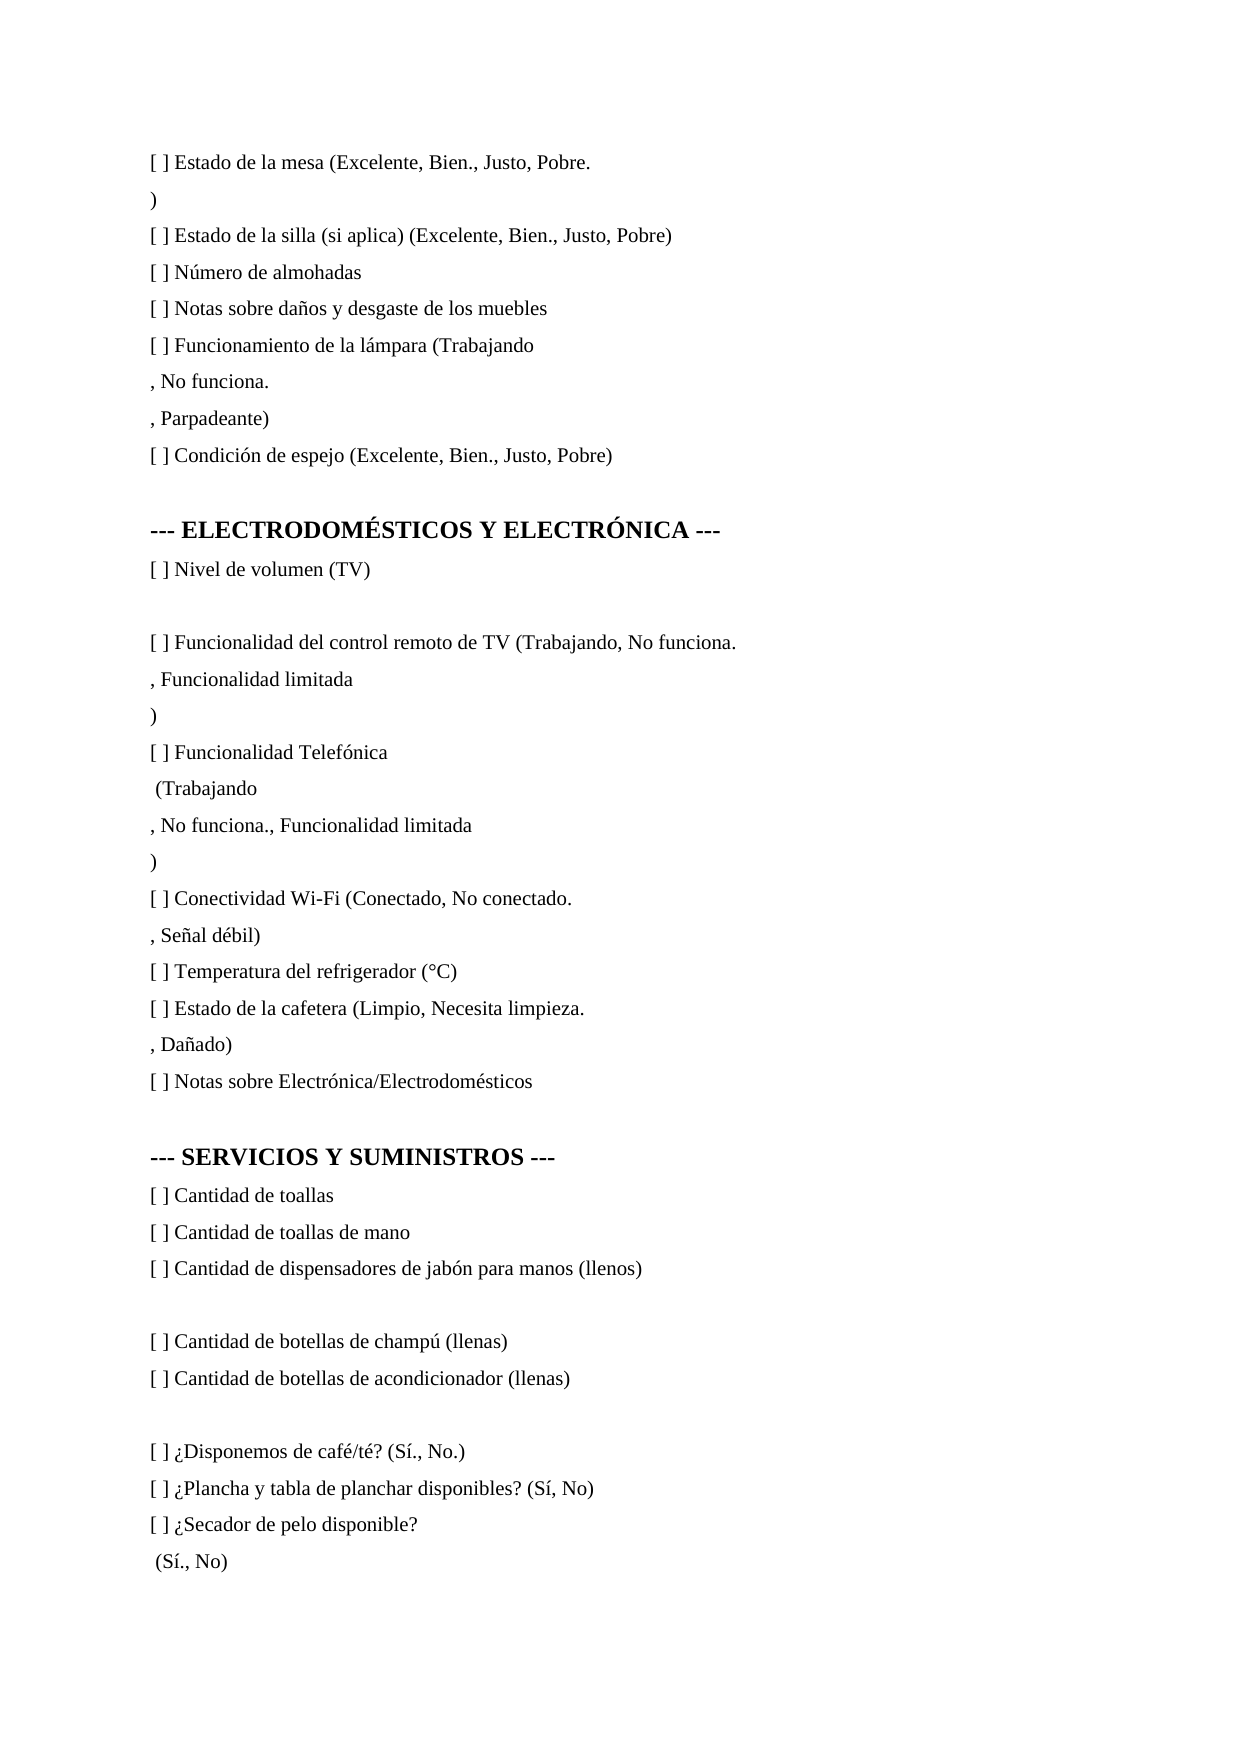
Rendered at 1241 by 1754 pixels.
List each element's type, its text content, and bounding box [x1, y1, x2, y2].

text [ ] Estado de la cafetera (Limpio, Necesita limpieza. [150, 996, 1090, 1020]
text [ ] Conectividad Wi-Fi (Conectado, No conectado. [150, 886, 1090, 910]
text [ ] Funcionalidad Telefónica [150, 740, 1090, 764]
text [ ] Número de almohadas [150, 260, 1090, 284]
text [ ] Notas sobre Electrónica/Electrodomésticos [150, 1069, 1090, 1093]
text [ ] Cantidad de toallas de mano [150, 1220, 1090, 1244]
text --- ELECTRODOMÉSTICOS Y ELECTRÓNICA --- [150, 516, 1090, 544]
text [ ] Temperatura del refrigerador (°C) [150, 959, 1090, 983]
text [ ] Cantidad de toallas [150, 1183, 1090, 1207]
text (Sí., No) [150, 1549, 1090, 1573]
text [ ] ¿Disponemos de café/té? (Sí., No.) [150, 1439, 1090, 1463]
text , No funciona. [150, 369, 1090, 393]
text , Señal débil) [150, 922, 1090, 947]
text [ ] ¿Plancha y tabla de planchar disponibles? (Sí, No) [150, 1476, 1090, 1500]
text ) [150, 849, 1090, 873]
text , No funciona., Funcionalidad limitada [150, 813, 1090, 837]
text , Funcionalidad limitada [150, 667, 1090, 691]
text [ ] Condición de espejo (Excelente, Bien., Justo, Pobre) [150, 442, 1090, 467]
text [ ] Cantidad de botellas de acondicionador (llenas) [150, 1366, 1090, 1390]
text [ ] Estado de la silla (si aplica) (Excelente, Bien., Justo, Pobre) [150, 223, 1090, 247]
text [ ] Cantidad de botellas de champú (llenas) [150, 1329, 1090, 1353]
text [ ] Nivel de volumen (TV) [150, 557, 1090, 581]
text , Dañado) [150, 1032, 1090, 1056]
text (Trabajando [150, 776, 1090, 800]
text , Parpadeante) [150, 406, 1090, 430]
text ) [150, 187, 1090, 211]
text [ ] ¿Secador de pelo disponible? [150, 1512, 1090, 1536]
text --- SERVICIOS Y SUMINISTROS --- [150, 1142, 1090, 1171]
text [ ] Funcionamiento de la lámpara (Trabajando [150, 333, 1090, 357]
text ) [150, 703, 1090, 727]
text [ ] Funcionalidad del control remoto de TV (Trabajando, No funciona. [150, 630, 1090, 654]
text [ ] Cantidad de dispensadores de jabón para manos (llenos) [150, 1256, 1090, 1280]
text [ ] Estado de la mesa (Excelente, Bien., Justo, Pobre. [150, 150, 1090, 174]
text [ ] Notas sobre daños y desgaste de los muebles [150, 296, 1090, 320]
